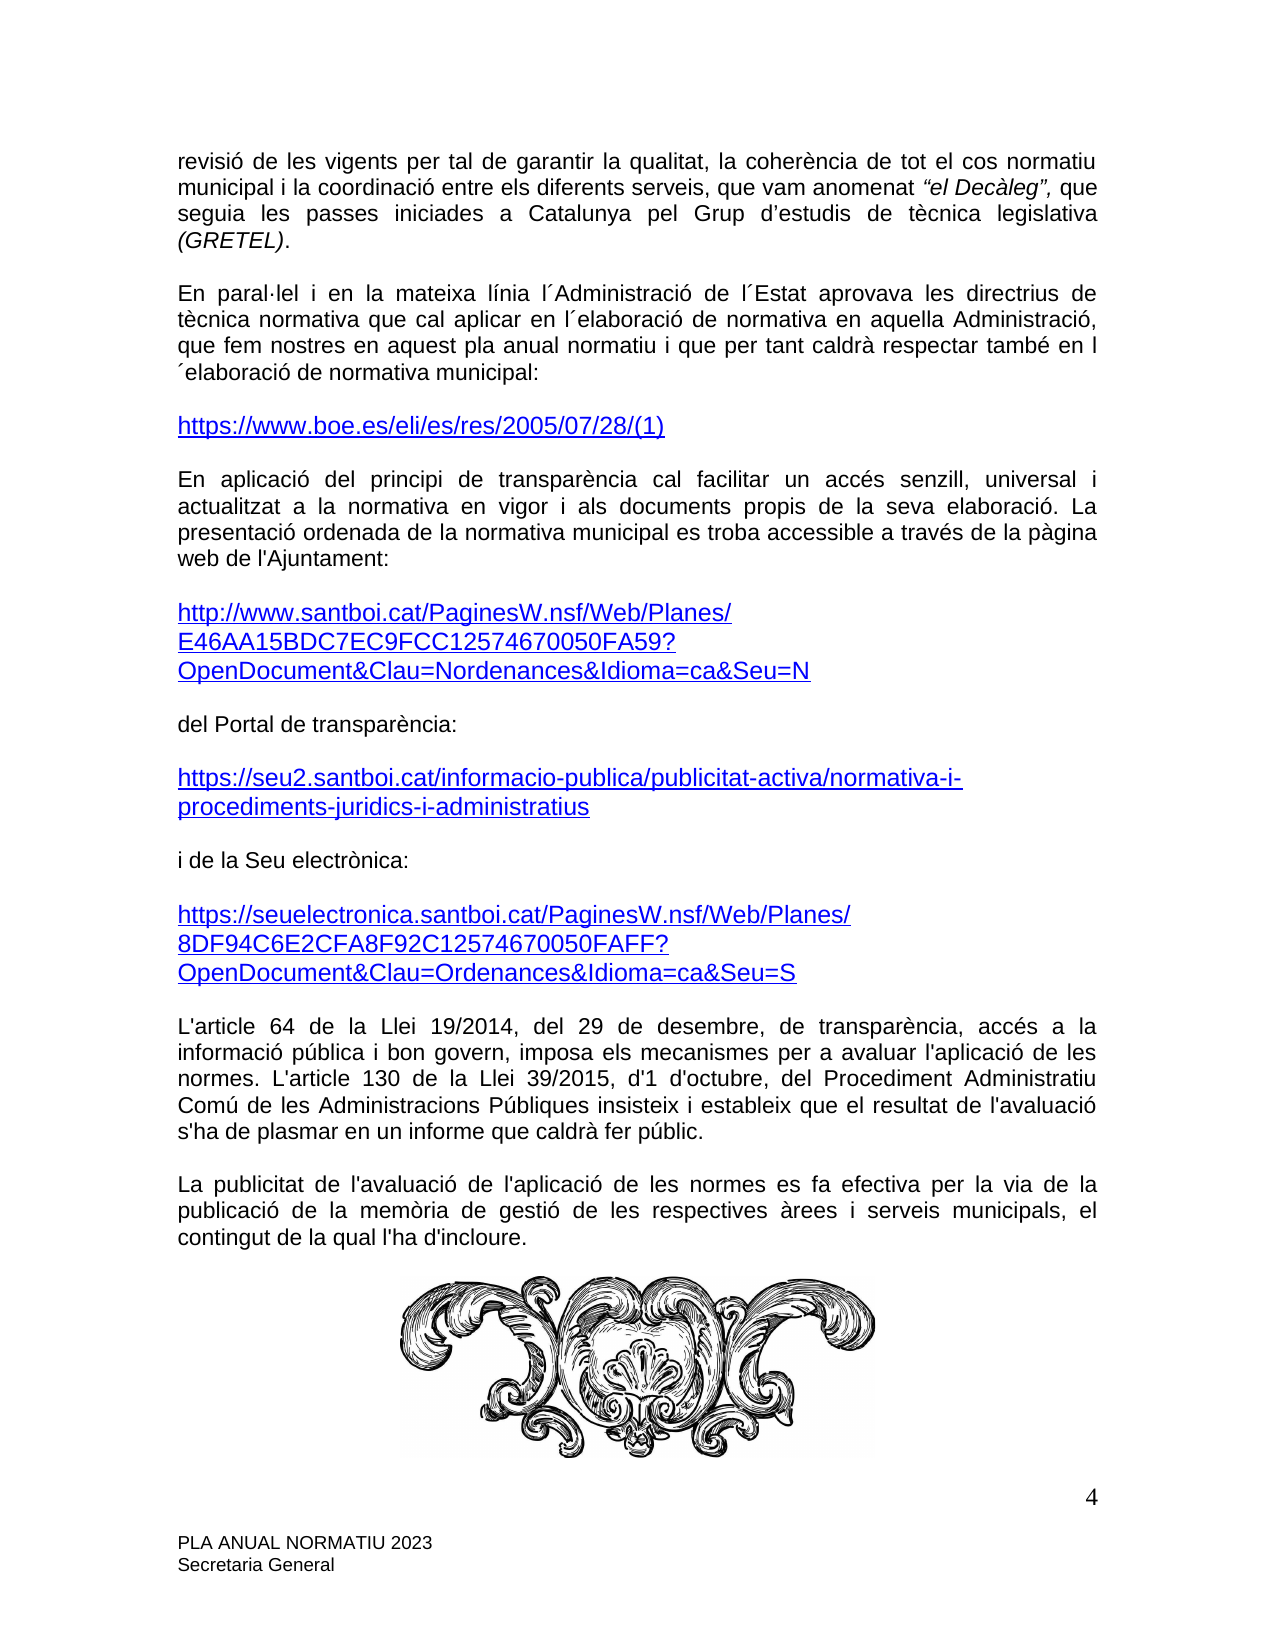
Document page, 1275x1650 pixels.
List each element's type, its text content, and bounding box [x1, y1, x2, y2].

text https://www.boe.es/eli/es/res/2005/07/28/(1) [177, 411, 1098, 440]
text https://seuelectronica.santboi.cat/PaginesW.nsf/Web/Planes/8DF94C6E2CFA8F92C12574670050FAFF?OpenDocument&Clau=Ordenances&Idioma=ca&Seu=S [177, 900, 1098, 986]
text i de la Seu electrònica: [177, 847, 1098, 874]
text del Portal de transparència: [177, 711, 1098, 737]
text En paral·lel i en la mateixa línia l´Administració de l´Estat aprovava les directrius de tècnica normativa que cal aplicar en l´elaboració de normativa en aquella Administració, que fem nostres en aquest pla anual normatiu i que per tant caldrà respectar també en l´elaboració de normativa municipal: [177, 279, 1098, 385]
text revisió de les vigents per tal de garantir la qualitat, la coherència de tot el cos normatiu municipal i la coordinació entre els diferents serveis, que vam anomenat “el Decàleg”, que seguia les passes iniciades a Catalunya pel Grup d’estudis de tècnica legislativa (GRETEL). [177, 148, 1098, 253]
text En aplicació del principi de transparència cal facilitar un accés senzill, universal i actualitzat a la normativa en vigor i als documents propis de la seva elaboració. La presentació ordenada de la normativa municipal es troba accessible a través de la pàgina web de l'Ajuntament: [177, 466, 1098, 572]
text L'article 64 de la Llei 19/2014, del 29 de desembre, de transparència, accés a la informació pública i bon govern, imposa els mecanismes per a avaluar l'aplicació de les normes. L'article 130 de la Llei 39/2015, d'1 d'octubre, del Procediment Administratiu Comú de les Administracions Públiques insisteix i estableix que el resultat de l'avaluació s'ha de plasmar en un informe que caldrà fer públic. [177, 1013, 1098, 1144]
text La publicitat de l'avaluació de l'aplicació de les normes es fa efectiva per la via de la publicació de la memòria de gestió de les respectives àrees i serveis municipals, el contingut de la qual l'ha d'incloure. [177, 1171, 1098, 1250]
text http://www.santboi.cat/PaginesW.nsf/Web/Planes/E46AA15BDC7EC9FCC12574670050FA59?OpenDocument&Clau=Nordenances&Idioma=ca&Seu=N [177, 598, 1098, 684]
picture [400, 1276, 876, 1458]
text https://seu2.santboi.cat/informacio-publica/publicitat-activa/normativa-i-procediments-juridics-i-administratius [177, 763, 1098, 821]
